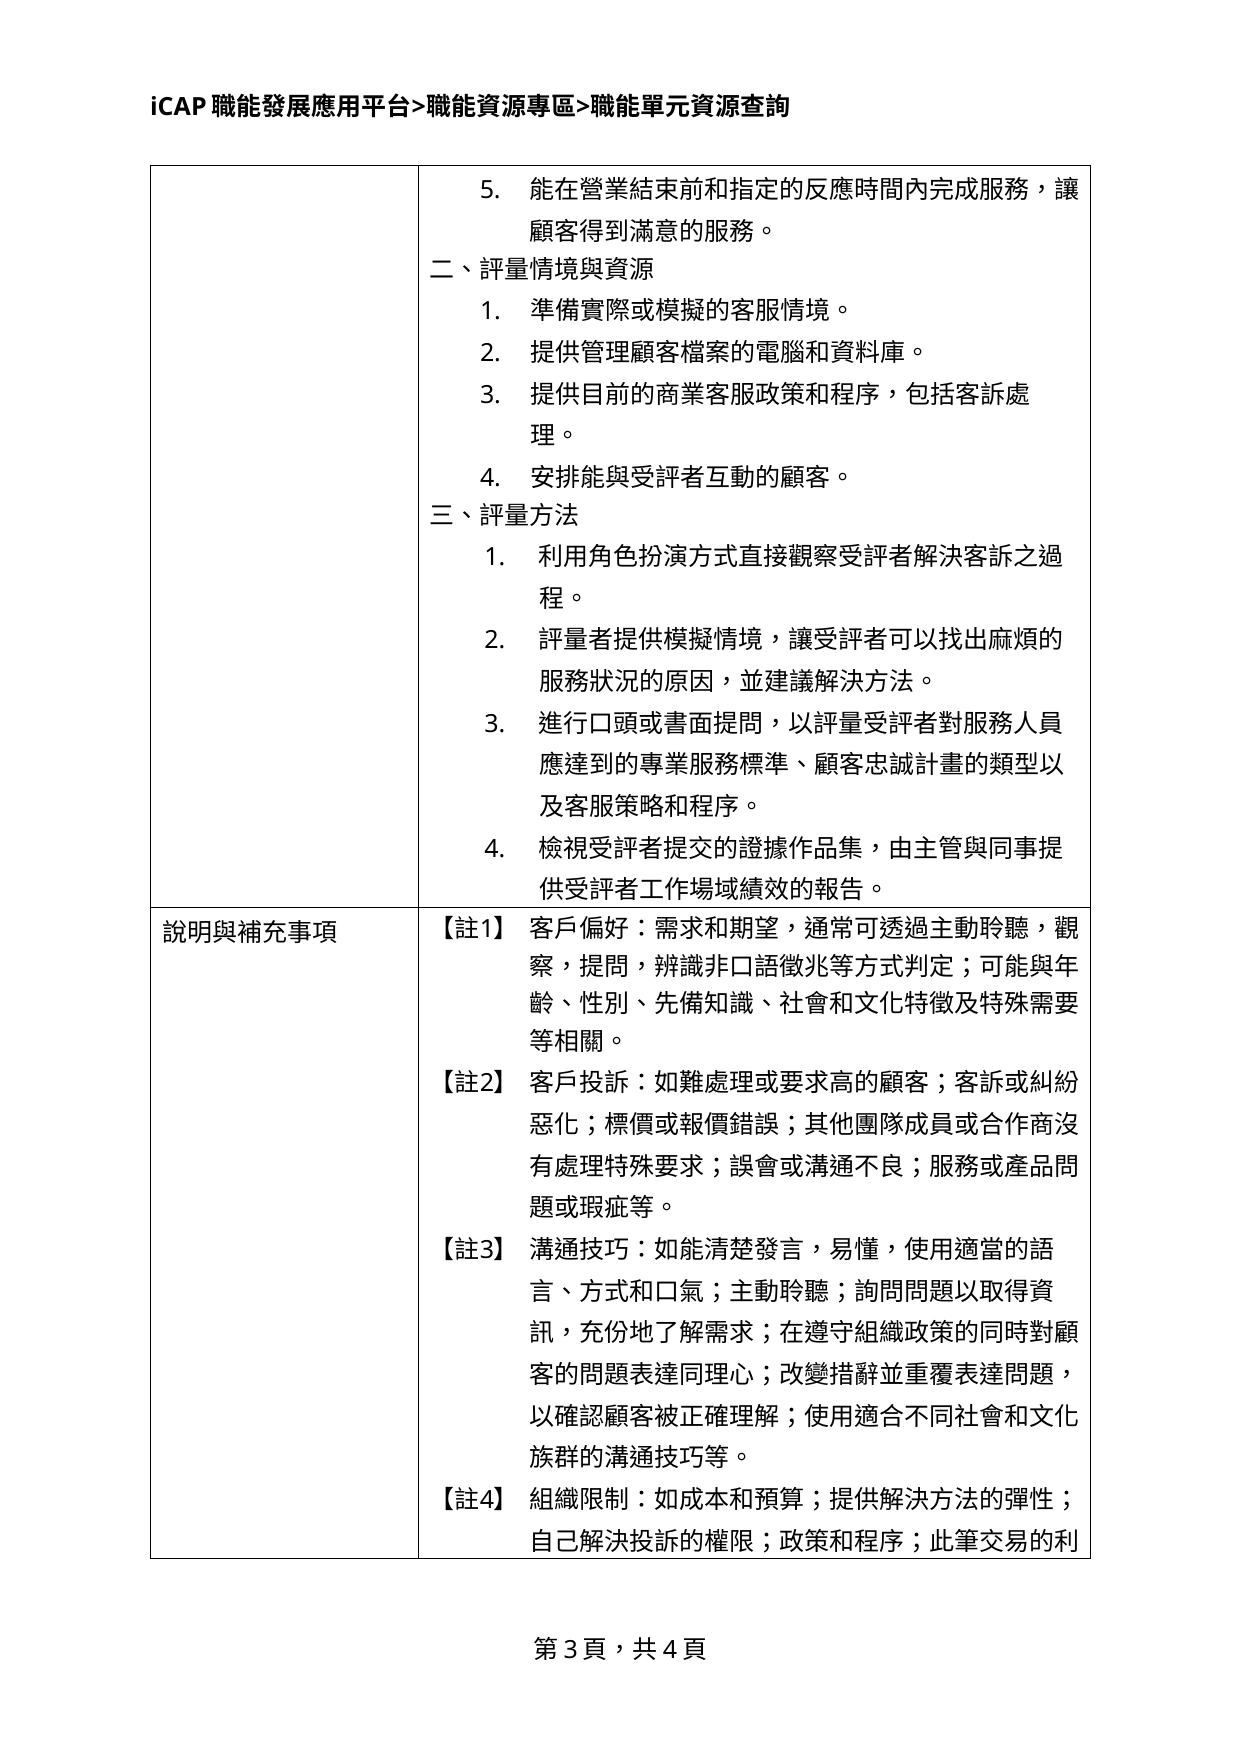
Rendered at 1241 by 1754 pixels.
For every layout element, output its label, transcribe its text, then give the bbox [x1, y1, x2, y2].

table_cell 客戶偏好：需求和期望，通常可透過主動聆聽，觀察，提問，辨識非口語徵兆等方式判定；可能與年齡、性別、先備知識、社會和文化特徵及特殊需要等相關。 客戶投訴：如難處理或要求高的顧客；客訴或糾紛惡化；標價或報價錯誤；其他團隊成員或合作商沒有處理特殊要求；誤會或溝通不良；服務或產品問題或瑕疵等。 溝通技巧：如能清楚發言，易懂，使用適當的語言、方式和口氣；主動聆聽；詢問問題以取得資訊，充份地了解需求；在遵守組織政策的同時對顧客的問題表達同理心；改變措辭並重覆表達問題，以確認顧客被正確理解；使用適合不同社會和文化族群的溝通技巧等。 組織限制：如成本和預算；提供解決方法的彈性；自己解決投訴的權限；政策和程序；此筆交易的利潤；組織內的最終職責等。 促銷服務：如生日禮物；顧客忠誠計畫；簡訊；電子郵件通知：銷售、新產品系列、提醒即將到來的特殊節日，如母親節和情人節、銷售禮券、優惠券等。 客戶資料：如生日和周年紀念日；提供意見和回饋；產品和服務體驗的詳細資料；姓名和聯繫方式；喜好和期望，例如喜歡的產品、房間、額外需求和特殊需求等。 [419, 908, 1090, 1558]
table_cell 說明與補充事項 [151, 908, 418, 1558]
table_cell 評量證據 能在不同的場合中提供專業和個人化的顧客服務，以符合顧客期望。 能與各種類型的顧客進行溝通，以提供全面品質的服務經驗。 能在一定時間內解決麻煩的狀況和客訴。 能了解服務人員應達到的專業服務標準。 能在營業結束前和指定的反應時間內完成服務，讓顧客得到滿意的服務。 評量情境與資源 準備實際或模擬的客服情境。 提供管理顧客檔案的電腦和資料庫。 提供目前的商業客服政策和程序，包括客訴處理。 安排能與受評者互動的顧客。 評量方法 利用角色扮演方式直接觀察受評者解決客訴之過程。 評量者提供模擬情境，讓受評者可以找出麻煩的服務狀況的原因，並建議解決方法。 進行口頭或書面提問，以評量受評者對服務人員應達到的專業服務標準、顧客忠誠計畫的類型以及客服策略和程序。 檢視受評者提交的證據作品集，由主管與同事提供受評者工作場域績效的報告。 [419, 166, 1090, 907]
table_cell [151, 166, 418, 907]
